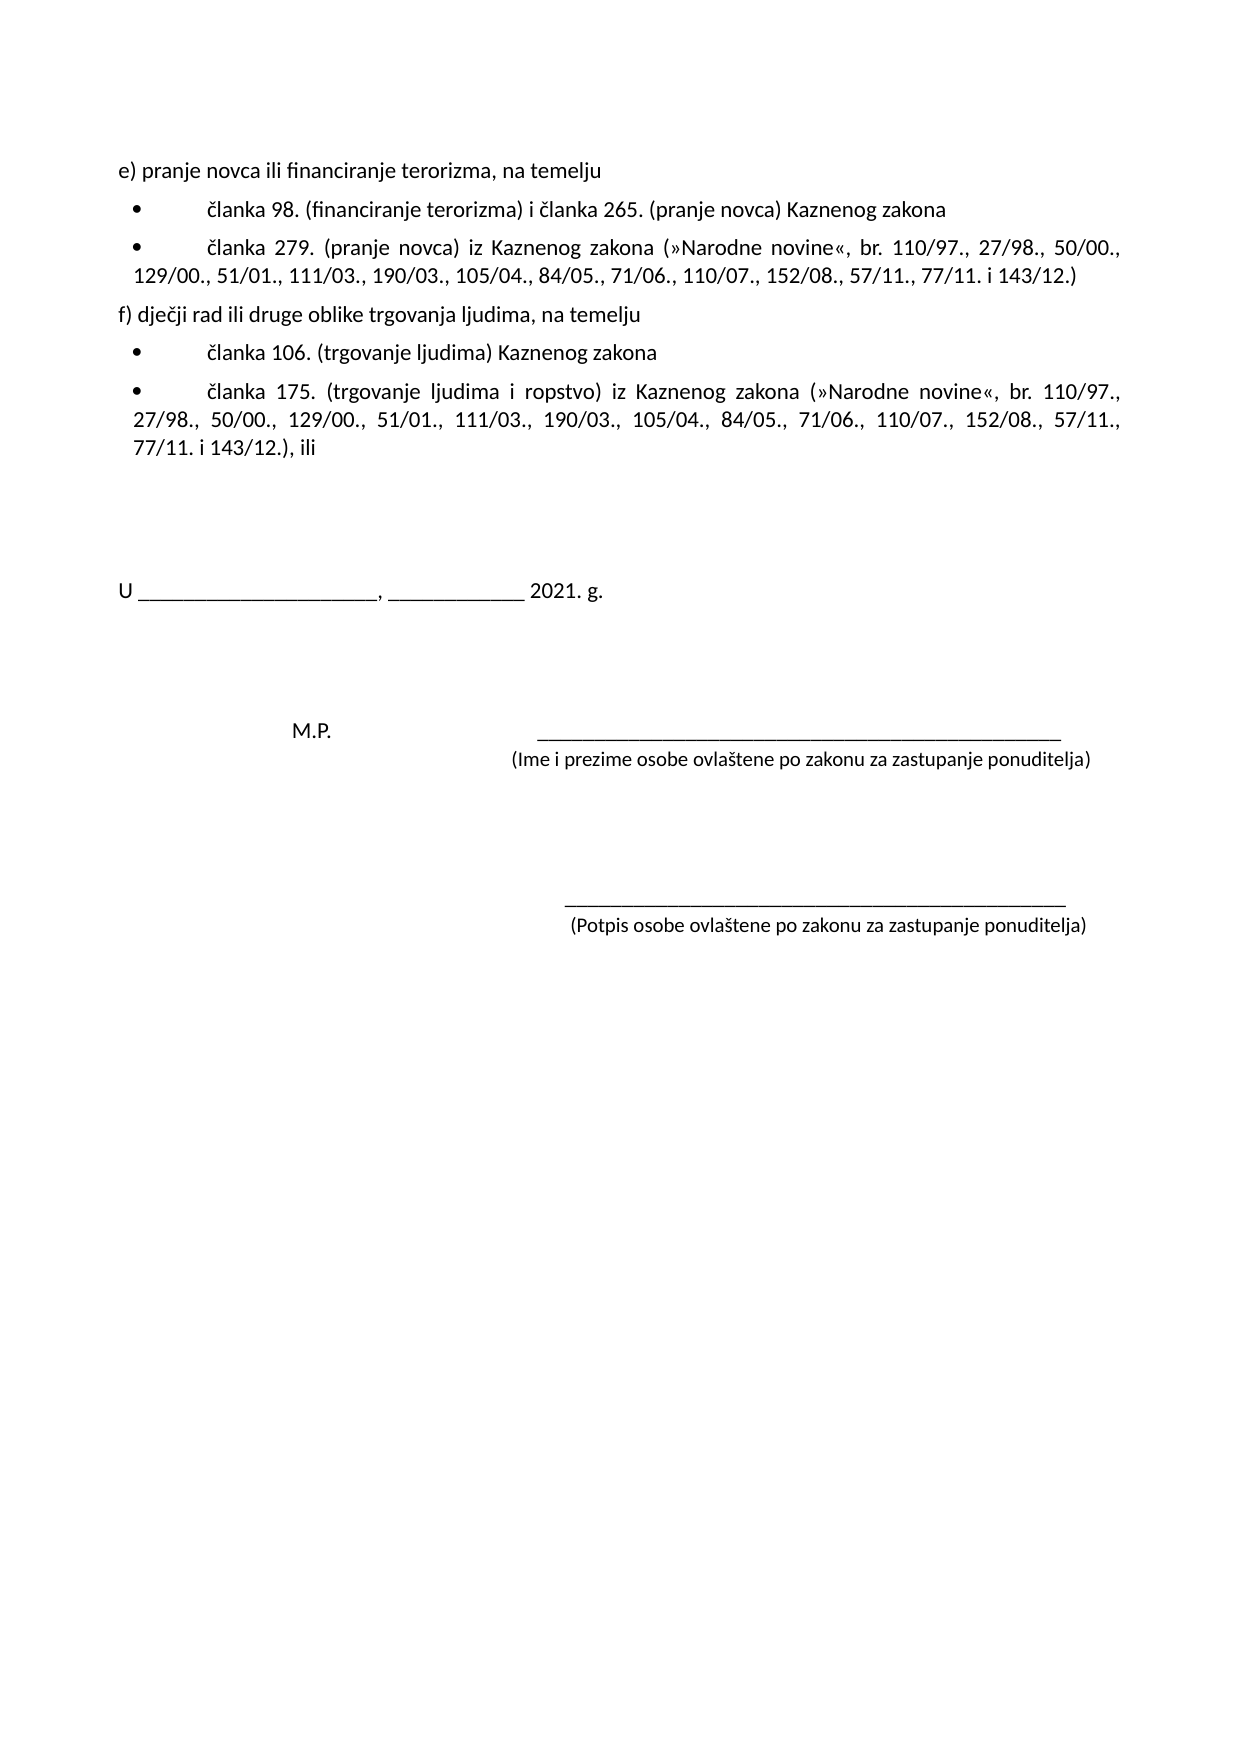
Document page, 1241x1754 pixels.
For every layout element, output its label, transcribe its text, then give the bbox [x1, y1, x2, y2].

text (Potpis osobe ovlaštene po zakonu za zastupanje ponuditelja) [118, 910, 1122, 938]
text (Ime i prezime osobe ovlaštene po zakonu za zastupanje ponuditelja) [118, 744, 1122, 772]
text M.P. ______________________________________________ [118, 716, 1122, 744]
list članka 98. (financiranje terorizma) i članka 265. (pranje novca) Kaznenog zakona [133, 195, 1122, 223]
text ____________________________________________ [118, 882, 1122, 910]
list članka 279. (pranje novca) iz Kaznenog zakona (»Narodne novine«, br. 110/97., 27/98., 50/00., 129/00., 51/01., 111/03., 190/03., 105/04., 84/05., 71/06., 110/07., 152/08., 57/11., 77/11. i 143/12.) [133, 233, 1122, 289]
list članka 175. (trgovanje ljudima i ropstvo) iz Kaznenog zakona (»Narodne novine«, br. 110/97., 27/98., 50/00., 129/00., 51/01., 111/03., 190/03., 105/04., 84/05., 71/06., 110/07., 152/08., 57/11., 77/11. i 143/12.), ili [133, 377, 1122, 461]
text f) dječji rad ili druge oblike trgovanja ljudima, na temelju [118, 300, 1122, 328]
text U _____________________, ____________ 2021. g. [118, 576, 1122, 604]
list članka 106. (trgovanje ljudima) Kaznenog zakona [133, 338, 1122, 366]
text e) pranje novca ili financiranje terorizma, na temelju [118, 157, 1122, 184]
